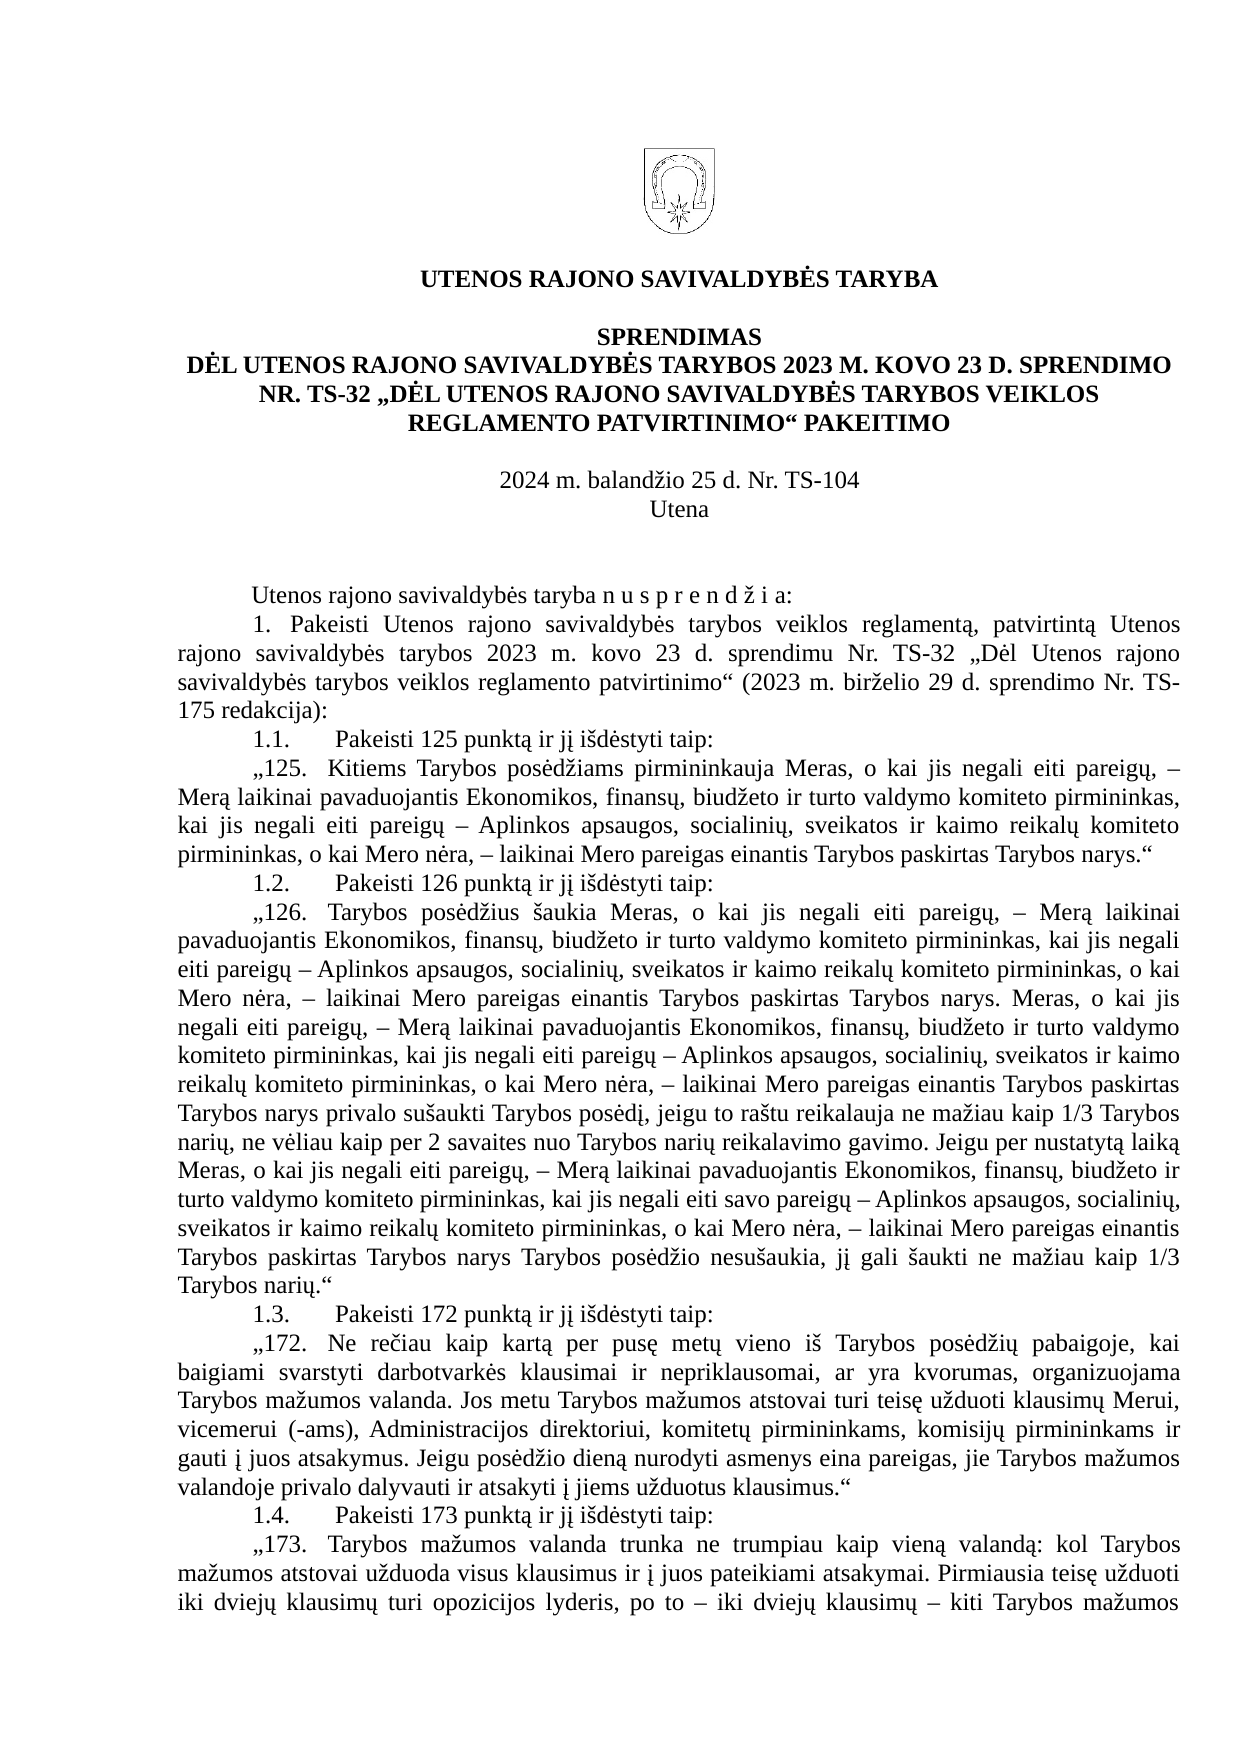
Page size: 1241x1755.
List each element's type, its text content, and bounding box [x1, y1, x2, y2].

text 1.4. Pakeisti 173 punktą ir jį išdėstyti taip: [252, 1501, 1181, 1529]
text „173. Tarybos mažumos valanda trunka ne trumpiau kaip vieną valandą: kol Tarybos mažumos atstovai užduoda visus klausimus ir į juos pateikiami atsakymai. Pirmiausia teisę užduoti iki dviejų klausimų turi opozicijos lyderis, po to – iki dviejų klausimų – kiti Tarybos mažumos [177, 1529, 1181, 1616]
text „126. Tarybos posėdžius šaukia Meras, o kai jis negali eiti pareigų, – Merą laikinai pavaduojantis Ekonomikos, finansų, biudžeto ir turto valdymo komiteto pirmininkas, kai jis negali eiti pareigų – Aplinkos apsaugos, socialinių, sveikatos ir kaimo reikalų komiteto pirmininkas, o kai Mero nėra, – laikinai Mero pareigas einantis Tarybos paskirtas Tarybos narys. Meras, o kai jis negali eiti pareigų, – Merą laikinai pavaduojantis Ekonomikos, finansų, biudžeto ir turto valdymo komiteto pirmininkas, kai jis negali eiti pareigų – Aplinkos apsaugos, socialinių, sveikatos ir kaimo reikalų komiteto pirmininkas, o kai Mero nėra, – laikinai Mero pareigas einantis Tarybos paskirtas Tarybos narys privalo sušaukti Tarybos posėdį, jeigu to raštu reikalauja ne mažiau kaip 1/3 Tarybos narių, ne vėliau kaip per 2 savaites nuo Tarybos narių reikalavimo gavimo. Jeigu per nustatytą laiką Meras, o kai jis negali eiti pareigų, – Merą laikinai pavaduojantis Ekonomikos, finansų, biudžeto ir turto valdymo komiteto pirmininkas, kai jis negali eiti savo pareigų – Aplinkos apsaugos, socialinių, sveikatos ir kaimo reikalų komiteto pirmininkas, o kai Mero nėra, – laikinai Mero pareigas einantis Tarybos paskirtas Tarybos narys Tarybos posėdžio nesušaukia, jį gali šaukti ne mažiau kaip 1/3 Tarybos narių.“ [177, 897, 1181, 1299]
text „125. Kitiems Tarybos posėdžiams pirmininkauja Meras, o kai jis negali eiti pareigų, – Merą laikinai pavaduojantis Ekonomikos, finansų, biudžeto ir turto valdymo komiteto pirmininkas, kai jis negali eiti pareigų – Aplinkos apsaugos, socialinių, sveikatos ir kaimo reikalų komiteto pirmininkas, o kai Mero nėra, – laikinai Mero pareigas einantis Tarybos paskirtas Tarybos narys.“ [177, 753, 1181, 868]
text „172. Ne rečiau kaip kartą per pusę metų vieno iš Tarybos posėdžių pabaigoje, kai baigiami svarstyti darbotvarkės klausimai ir nepriklausomai, ar yra kvorumas, organizuojama Tarybos mažumos valanda. Jos metu Tarybos mažumos atstovai turi teisę užduoti klausimų Merui, vicemerui (-ams), Administracijos direktoriui, komitetų pirmininkams, komisijų pirmininkams ir gauti į juos atsakymus. Jeigu posėdžio dieną nurodyti asmenys eina pareigas, jie Tarybos mažumos valandoje privalo dalyvauti ir atsakyti į jiems užduotus klausimus.“ [177, 1328, 1181, 1501]
text UTENOS RAJONO SAVIVALDYBĖS TARYBA [177, 264, 1181, 293]
text 1. Pakeisti Utenos rajono savivaldybės tarybos veiklos reglamentą, patvirtintą Utenos rajono savivaldybės tarybos 2023 m. kovo 23 d. sprendimu Nr. TS-32 „Dėl Utenos rajono savivaldybės tarybos veiklos reglamento patvirtinimo“ (2023 m. birželio 29 d. sprendimo Nr. TS-175 redakcija): [177, 609, 1181, 724]
text 1.2. Pakeisti 126 punktą ir jį išdėstyti taip: [252, 868, 1181, 897]
text Utenos rajono savivaldybės taryba nusprendžia: [177, 581, 1181, 609]
text Utena [177, 494, 1181, 523]
text 1.1. Pakeisti 125 punktą ir jį išdėstyti taip: [252, 724, 1181, 753]
text DĖL UTENOS RAJONO SAVIVALDYBĖS TARYBOS 2023 M. KOVO 23 D. SPRENDIMO NR. TS-32 „DĖL UTENOS RAJONO SAVIVALDYBĖS TARYBOS VEIKLOS REGLAMENTO PATVIRTINIMO“ PAKEITIMO [177, 351, 1181, 437]
text 1.3. Pakeisti 172 punktą ir jį išdėstyti taip: [252, 1299, 1181, 1328]
text SPRENDIMAS [177, 322, 1181, 351]
text 2024 m. balandžio 25 d. Nr. TS-104 [177, 466, 1181, 494]
